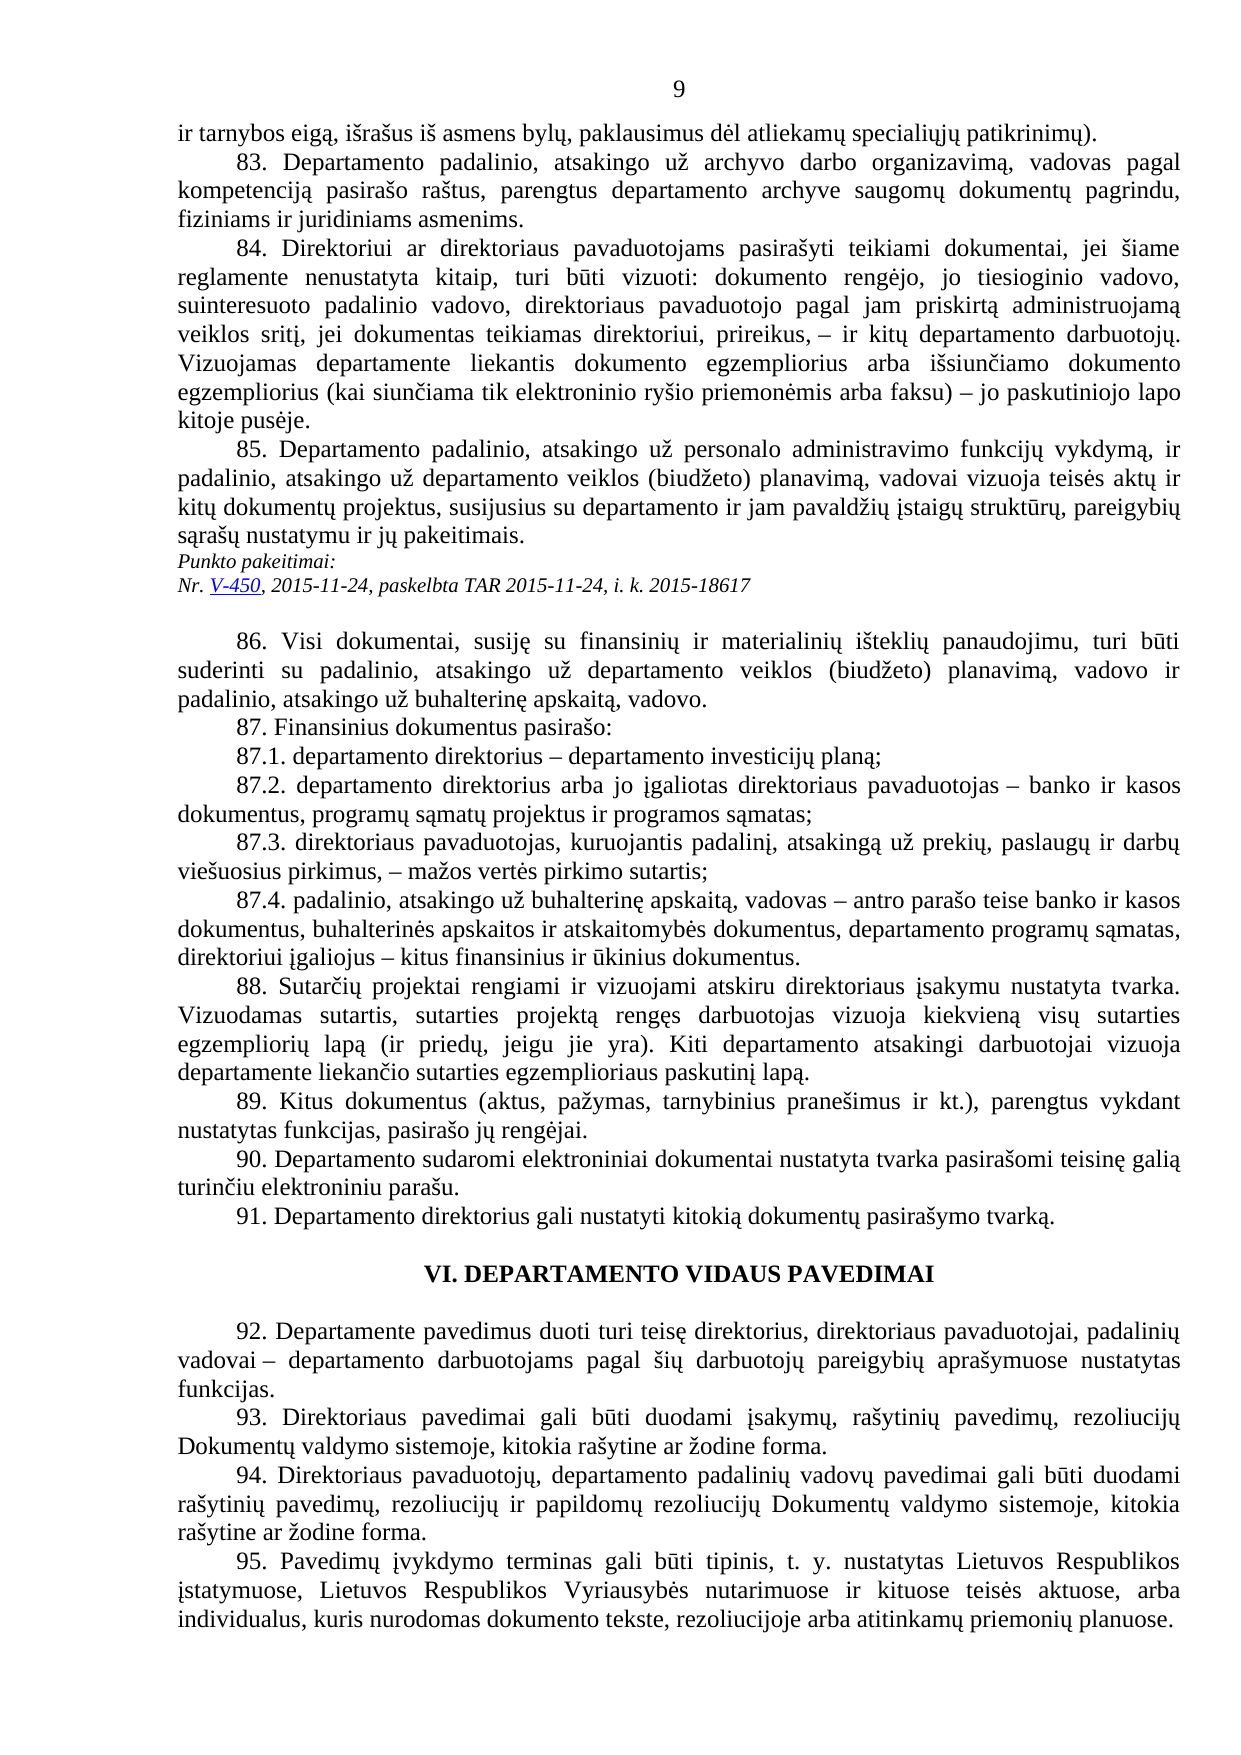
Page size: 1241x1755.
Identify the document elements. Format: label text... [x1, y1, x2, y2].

text 84. Direktoriui ar direktoriaus pavaduotojams pasirašyti teikiami dokumentai, jei šiame reglamente nenustatyta kitaip, turi būti vizuoti: dokumento rengėjo, jo tiesioginio vadovo, suinteresuoto padalinio vadovo, direktoriaus pavaduotojo pagal jam priskirtą administruojamą veiklos sritį, jei dokumentas teikiamas direktoriui, prireikus, – ir kitų departamento darbuotojų. Vizuojamas departamente liekantis dokumento egzempliorius arba išsiunčiamo dokumento egzempliorius (kai siunčiama tik elektroninio ryšio priemonėmis arba faksu) – jo paskutiniojo lapo kitoje pusėje. [177, 233, 1181, 434]
text 95. Pavedimų įvykdymo terminas gali būti tipinis, t. y. nustatytas Lietuvos Respublikos įstatymuose, Lietuvos Respublikos Vyriausybės nutarimuose ir kituose teisės aktuose, arba individualus, kuris nurodomas dokumento tekste, rezoliucijoje arba atitinkamų priemonių planuose. [177, 1546, 1181, 1632]
text Nr. V-450, 2015-11-24, paskelbta TAR 2015-11-24, i. k. 2015-18617 [177, 573, 1181, 597]
text 87.2. departamento direktorius arba jo įgaliotas direktoriaus pavaduotojas – banko ir kasos dokumentus, programų sąmatų projektus ir programos sąmatas; [177, 770, 1181, 827]
text 90. Departamento sudaromi elektroniniai dokumentai nustatyta tvarka pasirašomi teisinę galią turinčiu elektroniniu parašu. [177, 1144, 1181, 1201]
text 93. Direktoriaus pavedimai gali būti duodami įsakymų, rašytinių pavedimų, rezoliucijų Dokumentų valdymo sistemoje, kitokia rašytine ar žodine forma. [177, 1402, 1181, 1460]
text 89. Kitus dokumentus (aktus, pažymas, tarnybinius pranešimus ir kt.), parengtus vykdant nustatytas funkcijas, pasirašo jų rengėjai. [177, 1086, 1181, 1144]
text 94. Direktoriaus pavaduotojų, departamento padalinių vadovų pavedimai gali būti duodami rašytinių pavedimų, rezoliucijų ir papildomų rezoliucijų Dokumentų valdymo sistemoje, kitokia rašytine ar žodine forma. [177, 1460, 1181, 1546]
text 91. Departamento direktorius gali nustatyti kitokią dokumentų pasirašymo tvarką. [177, 1201, 1181, 1230]
text 83. Departamento padalinio, atsakingo už archyvo darbo organizavimą, vadovas pagal kompetenciją pasirašo raštus, parengtus departamento archyve saugomų dokumentų pagrindu, fiziniams ir juridiniams asmenims. [177, 147, 1181, 233]
text 87.3. direktoriaus pavaduotojas, kuruojantis padalinį, atsakingą už prekių, paslaugų ir darbų viešuosius pirkimus, – mažos vertės pirkimo sutartis; [177, 827, 1181, 885]
text 88. Sutarčių projektai rengiami ir vizuojami atskiru direktoriaus įsakymu nustatyta tvarka. Vizuodamas sutartis, sutarties projektą rengęs darbuotojas vizuoja kiekvieną visų sutarties egzempliorių lapą (ir priedų, jeigu jie yra). Kiti departamento atsakingi darbuotojai vizuoja departamente liekančio sutarties egzemplioriaus paskutinį lapą. [177, 971, 1181, 1086]
text Punkto pakeitimai: [177, 549, 1181, 573]
text 85. Departamento padalinio, atsakingo už personalo administravimo funkcijų vykdymą, ir padalinio, atsakingo už departamento veiklos (biudžeto) planavimą, vadovai vizuoja teisės aktų ir kitų dokumentų projektus, susijusius su departamento ir jam pavaldžių įstaigų struktūrų, pareigybių sąrašų nustatymu ir jų pakeitimais. [177, 434, 1181, 549]
text 92. Departamente pavedimus duoti turi teisę direktorius, direktoriaus pavaduotojai, padalinių vadovai – departamento darbuotojams pagal šių darbuotojų pareigybių aprašymuose nustatytas funkcijas. [177, 1316, 1181, 1402]
text ir tarnybos eigą, išrašus iš asmens bylų, paklausimus dėl atliekamų specialiųjų patikrinimų). [177, 118, 1181, 147]
text 86. Visi dokumentai, susiję su finansinių ir materialinių išteklių panaudojimu, turi būti suderinti su padalinio, atsakingo už departamento veiklos (biudžeto) planavimą, vadovo ir padalinio, atsakingo už buhalterinę apskaitą, vadovo. [177, 626, 1181, 712]
text VI. DEPARTAMENTO VIDAUS PAVEDIMAI [177, 1259, 1181, 1287]
text 87.1. departamento direktorius – departamento investicijų planą; [177, 741, 1181, 770]
text 87. Finansinius dokumentus pasirašo: [177, 712, 1181, 741]
text 87.4. padalinio, atsakingo už buhalterinę apskaitą, vadovas – antro parašo teise banko ir kasos dokumentus, buhalterinės apskaitos ir atskaitomybės dokumentus, departamento programų sąmatas, direktoriui įgaliojus – kitus finansinius ir ūkinius dokumentus. [177, 885, 1181, 971]
